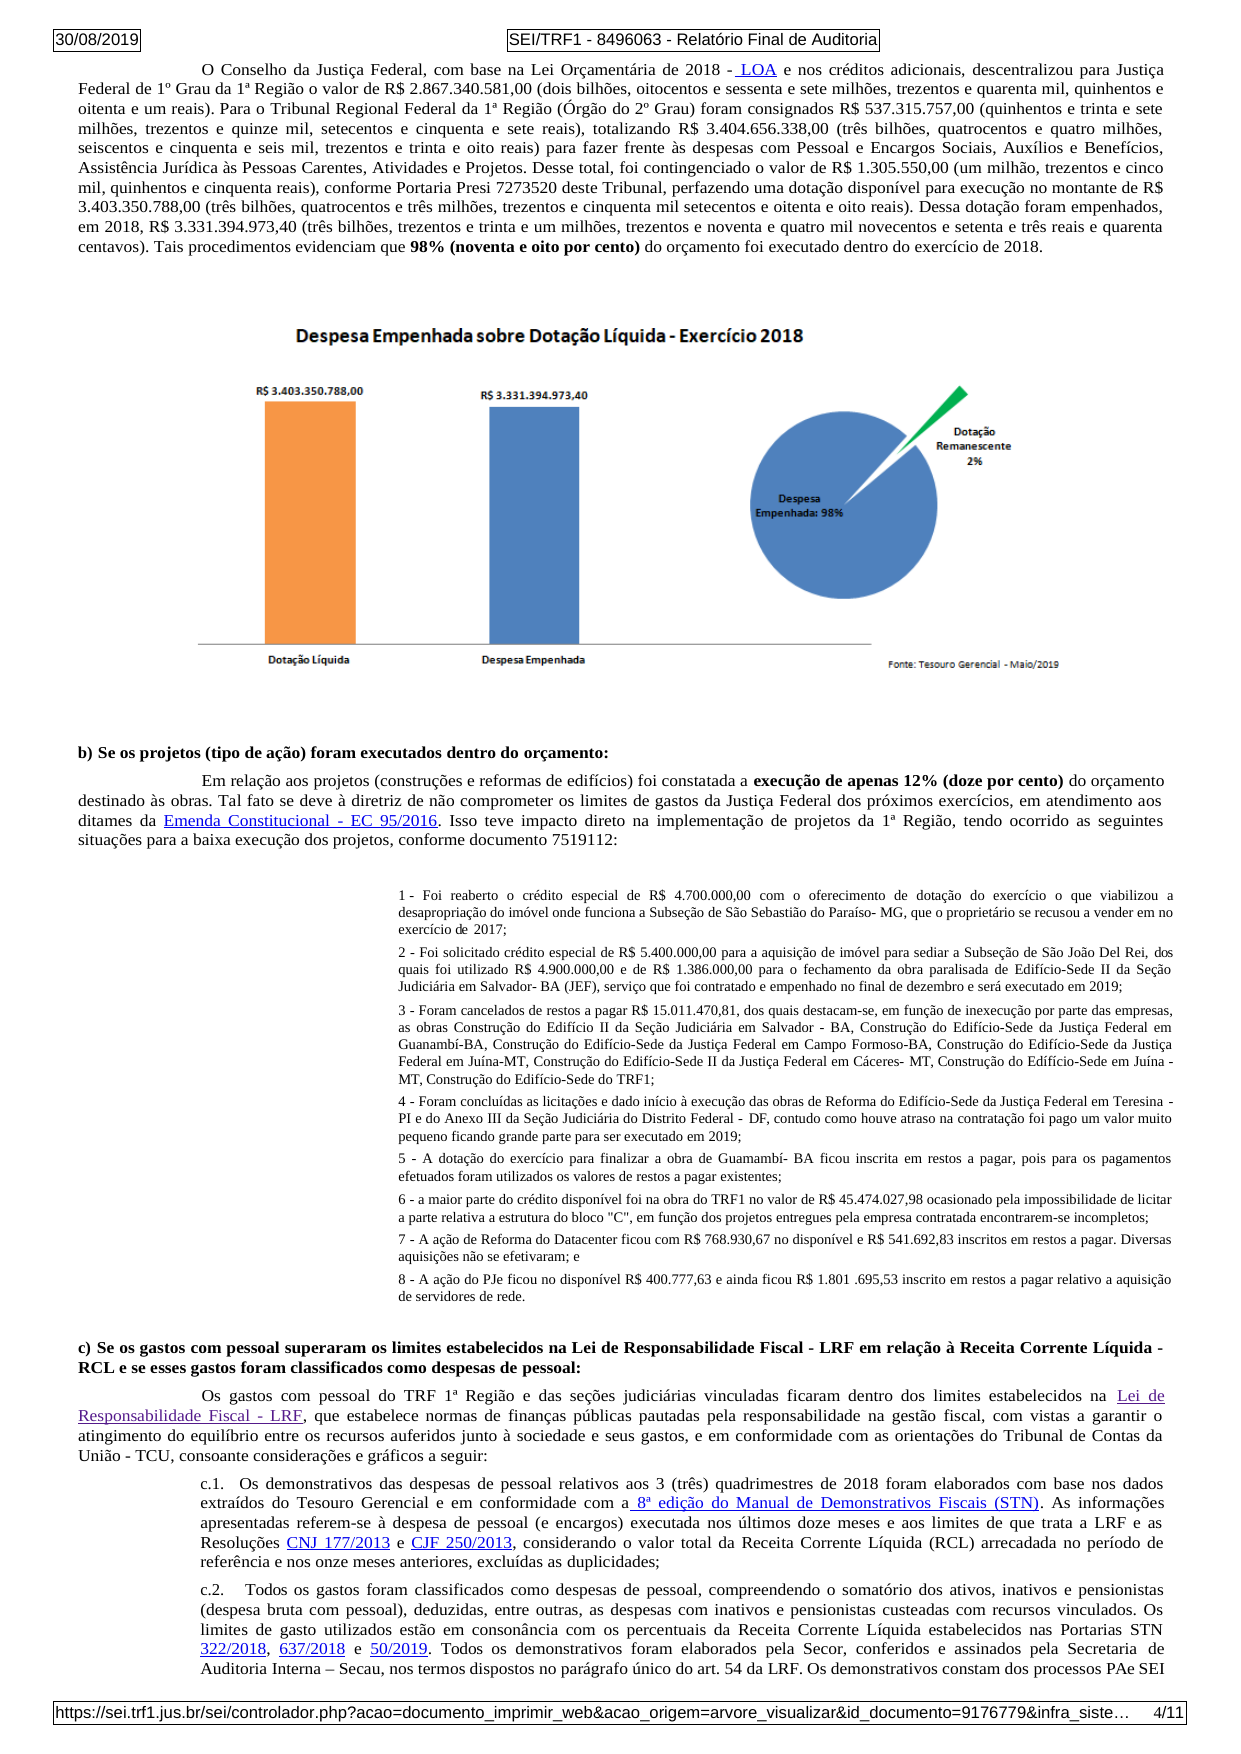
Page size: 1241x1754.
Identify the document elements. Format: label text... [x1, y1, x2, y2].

text O Conselho da Justiça Federal, com base na Lei Orçamentária de 2018 - LOA e nos créditos adicionais, descentralizou para Justiça Federal de 1º Grau da 1ª Região o valor de R$ 2.867.340.581,00 (dois bilhões, oitocentos e sessenta e sete milhões, trezentos e quarenta mil, quinhentos e oitenta e um reais). Para o Tribunal Regional Federal da 1ª Região (Órgão do 2º Grau) foram consignados R$ 537.315.757,00 (quinhentos e trinta e sete milhões, trezentos e quinze mil, setecentos e cinquenta e sete reais), totalizando R$ 3.404.656.338,00 (três bilhões, quatrocentos e quatro milhões, seiscentos e cinquenta e seis mil, trezentos e trinta e oito reais) para fazer frente às despesas com Pessoal e Encargos Sociais, Auxílios e Benefícios, Assistência Jurídica às Pessoas Carentes, Atividades e Projetos. Desse total, foi contingenciado o valor de R$ 1.305.550,00 (um milhão, trezentos e cinco mil, quinhentos e cinquenta reais), conforme Portaria Presi 7273520 deste Tribunal, perfazendo uma dotação disponível para execução no montante de R$ 3.403.350.788,00 (três bilhões, quatrocentos e três milhões, trezentos e cinquenta mil setecentos e oitenta e oito reais). Dessa dotação foram empenhados, em 2018, R$ 3.331.394.973,40 (três bilhões, trezentos e trinta e um milhões, trezentos e noventa e quatro mil novecentos e setenta e três reais e quarenta centavos). Tais procedimentos evidenciam que 98% (noventa e oito por cento) do orçamento foi executado dentro do exercício de 2018. [78, 59, 1165, 256]
list Todos os gastos foram classificados como despesas de pessoal, compreendendo o somatório dos ativos, inativos e pensionistas (despesa bruta com pessoal), deduzidas, entre outras, as despesas com inativos e pensionistas custeadas com recursos vinculados. Os limites de gasto utilizados estão em consonância com os percentuais da Receita Corrente Líquida estabelecidos nas Portarias STN 322/2018, 637/2018 e 50/2019. Todos os demonstrativos foram elaborados pela Secor, conferidos e assinados pela Secretaria de Auditoria Interna – Secau, nos termos dispostos no parágrafo único do art. 54 da LRF. Os demonstrativos constam dos processos PAe SEI [200, 1580, 1165, 1678]
list - A dotação do exercício para finalizar a obra de Guamambí- BA ficou inscrita em restos a pagar, pois para os pagamentos efetuados foram utilizados os valores de restos a pagar existentes; [398, 1150, 1173, 1184]
subtitle Se os gastos com pessoal superaram os limites estabelecidos na Lei de Responsabilidade Fiscal - LRF em relação à Receita Corrente Líquida - RCL e se esses gastos foram classificados como despesas de pessoal: [78, 1338, 1164, 1377]
list - Foi reaberto o crédito especial de R$ 4.700.000,00 com o oferecimento de dotação do exercício o que viabilizou a desapropriação do imóvel onde funciona a Subseção de São Sebastião do Paraíso- MG, que o proprietário se recusou a vender em no exercício de 2017; [398, 886, 1173, 937]
subtitle Se os projetos (tipo de ação) foram executados dentro do orçamento: [78, 743, 1184, 762]
list - a maior parte do crédito disponível foi na obra do TRF1 no valor de R$ 45.474.027,98 ocasionado pela impossibilidade de licitar a parte relativa a estrutura do bloco "C", em função dos projetos entregues pela empresa contratada encontrarem-se incompletos; [398, 1191, 1173, 1225]
list Os demonstrativos das despesas de pessoal relativos aos 3 (três) quadrimestres de 2018 foram elaborados com base nos dados extraídos do Tesouro Gerencial e em conformidade com a 8ª edição do Manual de Demonstrativos Fiscais (STN). As informações apresentadas referem-se à despesa de pessoal (e encargos) executada nos últimos doze meses e aos limites de que trata a LRF e as Resoluções CNJ 177/2013 e CJF 250/2013, considerando o valor total da Receita Corrente Líquida (RCL) arrecadada no período de referência e nos onze meses anteriores, excluídas as duplicidades; [200, 1473, 1165, 1571]
picture [197, 328, 1059, 669]
list - Foi solicitado crédito especial de R$ 5.400.000,00 para a aquisição de imóvel para sediar a Subseção de São João Del Rei, dos quais foi utilizado R$ 4.900.000,00 e de R$ 1.386.000,00 para o fechamento da obra paralisada de Edifício-Sede II da Seção Judiciária em Salvador- BA (JEF), serviço que foi contratado e empenhado no final de dezembro e será executado em 2019; [398, 943, 1173, 994]
list - A ação de Reforma do Datacenter ficou com R$ 768.930,67 no disponível e R$ 541.692,83 inscritos em restos a pagar. Diversas aquisições não se efetivaram; e [398, 1231, 1173, 1265]
list - Foram cancelados de restos a pagar R$ 15.011.470,81, dos quais destacam-se, em função de inexecução por parte das empresas, as obras Construção do Edifício II da Seção Judiciária em Salvador - BA, Construção do Edifício-Sede da Justiça Federal em Guanambí-BA, Construção do Edifício-Sede da Justiça Federal em Campo Formoso-BA, Construção do Edifício-Sede da Justiça Federal em Juína-MT, Construção do Edifício-Sede II da Justiça Federal em Cáceres- MT, Construção do Edífício-Sede em Juína - MT, Construção do Edifício-Sede do TRF1; [398, 1002, 1173, 1087]
text Em relação aos projetos (construções e reformas de edifícios) foi constatada a execução de apenas 12% (doze por cento) do orçamento destinado às obras. Tal fato se deve à diretriz de não comprometer os limites de gastos da Justiça Federal dos próximos exercícios, em atendimento aos ditames da Emenda Constitucional - EC 95/2016. Isso teve impacto direto na implementação de projetos da 1ª Região, tendo ocorrido as seguintes situações para a baixa execução dos projetos, conforme documento 7519112: [78, 771, 1164, 849]
list - A ação do PJe ficou no disponível R$ 400.777,63 e ainda ficou R$ 1.801 .695,53 inscrito em restos a pagar relativo a aquisição de servidores de rede. [398, 1271, 1172, 1305]
list - Foram concluídas as licitações e dado início à execução das obras de Reforma do Edifício-Sede da Justiça Federal em Teresina - PI e do Anexo III da Seção Judiciária do Distrito Federal - DF, contudo como houve atraso na contratação foi pago um valor muito pequeno ficando grande parte para ser executado em 2019; [398, 1093, 1173, 1144]
text Os gastos com pessoal do TRF 1ª Região e das seções judiciárias vinculadas ficaram dentro dos limites estabelecidos na Lei de Responsabilidade Fiscal - LRF, que estabelece normas de finanças públicas pautadas pela responsabilidade na gestão fiscal, com vistas a garantir o atingimento do equilíbrio entre os recursos auferidos junto à sociedade e seus gastos, e em conformidade com as orientações do Tribunal de Contas da União - TCU, consoante considerações e gráficos a seguir: [78, 1386, 1164, 1464]
